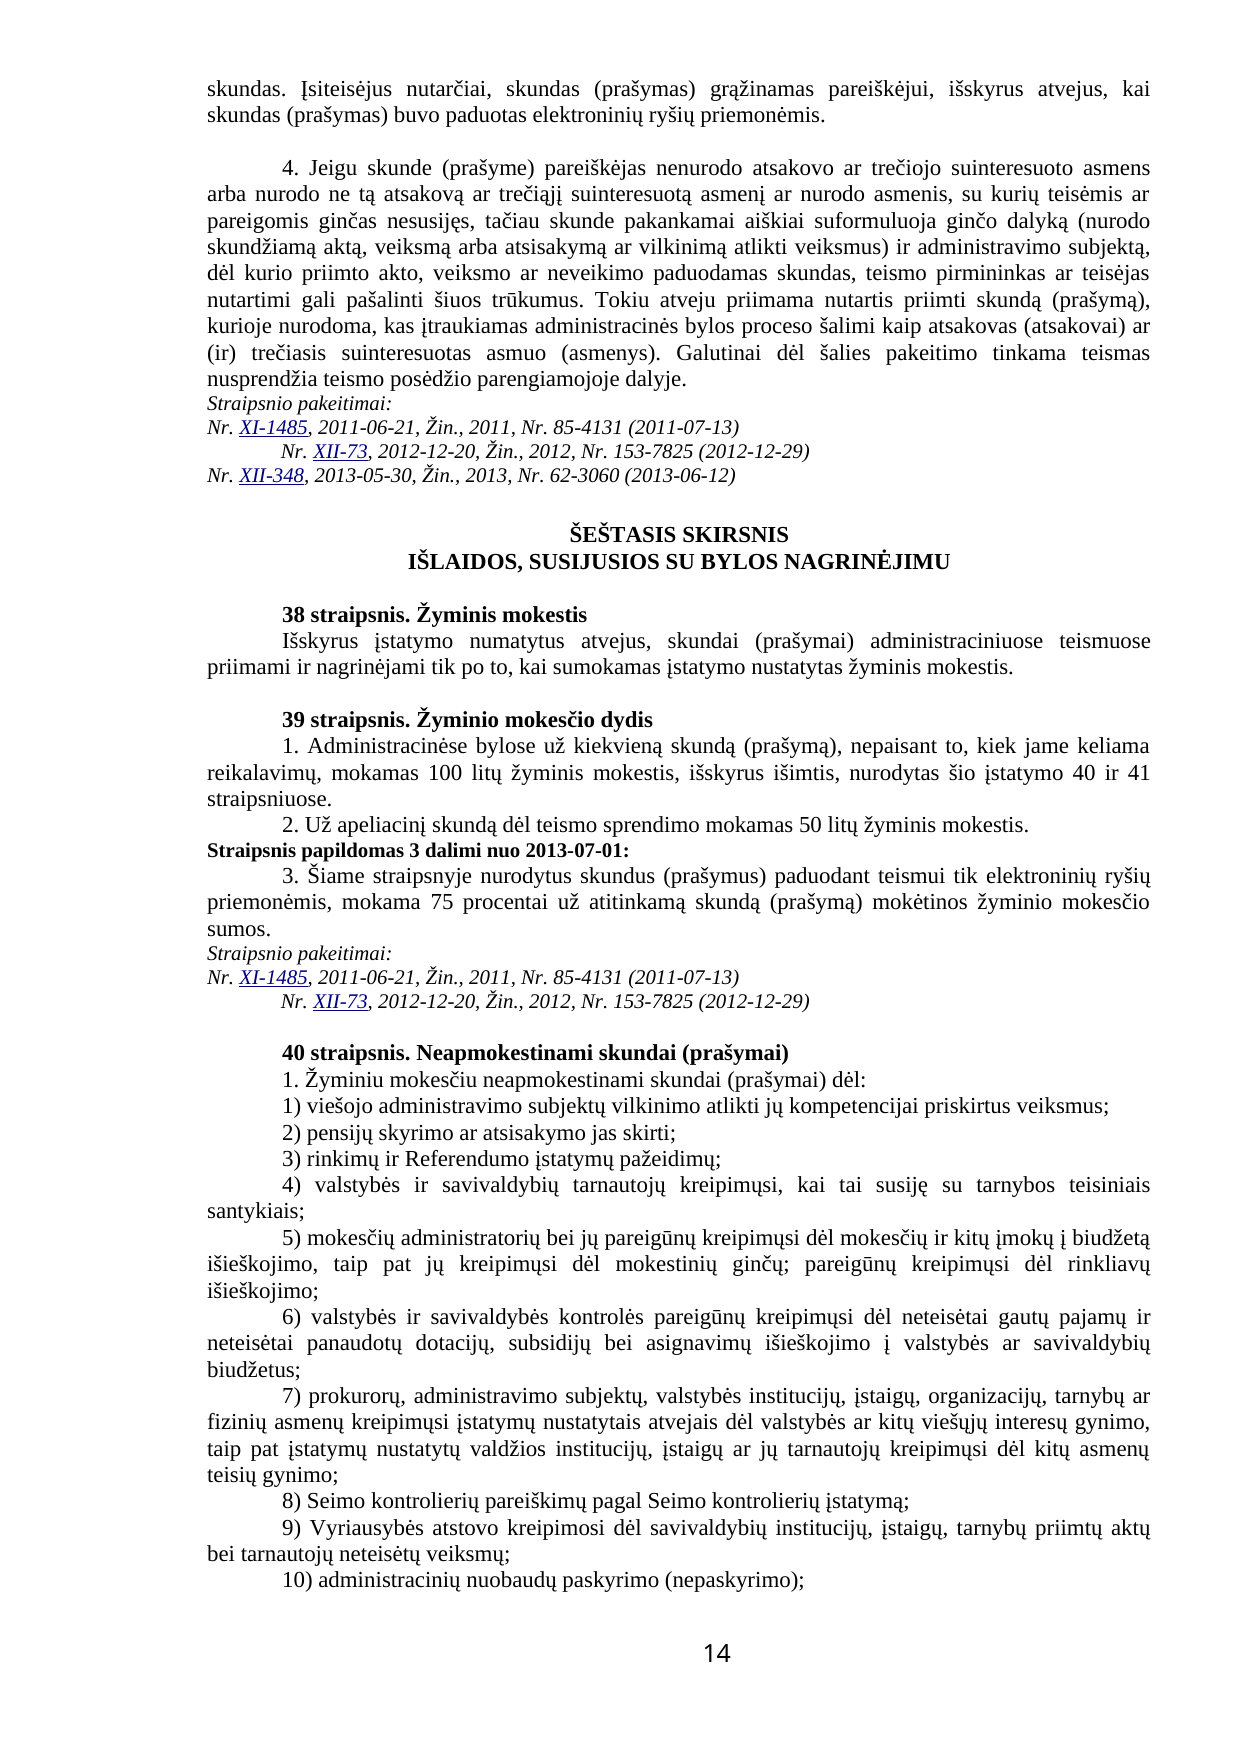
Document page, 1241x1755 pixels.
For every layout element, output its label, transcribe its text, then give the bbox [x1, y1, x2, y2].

text 39 straipsnis. Žyminio mokesčio dydis [207, 706, 1152, 732]
text 4) valstybės ir savivaldybių tarnautojų kreipimųsi, kai tai susiję su tarnybos teisiniais santykiais; [207, 1171, 1152, 1224]
text 4. Jeigu skunde (prašyme) pareiškėjas nenurodo atsakovo ar trečiojo suinteresuoto asmens arba nurodo ne tą atsakovą ar trečiąjį suinteresuotą asmenį ar nurodo asmenis, su kurių teisėmis ar pareigomis ginčas nesusijęs, tačiau skunde pakankamai aiškiai suformuluoja ginčo dalyką (nurodo skundžiamą aktą, veiksmą arba atsisakymą ar vilkinimą atlikti veiksmus) ir administravimo subjektą, dėl kurio priimto akto, veiksmo ar neveikimo paduodamas skundas, teismo pirmininkas ar teisėjas nutartimi gali pašalinti šiuos trūkumus. Tokiu atveju priimama nutartis priimti skundą (prašymą), kurioje nurodoma, kas įtraukiamas administracinės bylos proceso šalimi kaip atsakovas (atsakovai) ar (ir) trečiasis suinteresuotas asmuo (asmenys). Galutinai dėl šalies pakeitimo tinkama teismas nusprendžia teismo posėdžio parengiamojoje dalyje. [207, 154, 1152, 391]
text 1) viešojo administravimo subjektų vilkinimo atlikti jų kompetencijai priskirtus veiksmus; [207, 1092, 1152, 1118]
text Nr. XII-348, 2013-05-30, Žin., 2013, Nr. 62-3060 (2013-06-12) [207, 463, 1152, 487]
text 38 straipsnis. Žyminis mokestis [207, 601, 1152, 627]
text Straipsnio pakeitimai: [207, 941, 1152, 965]
text 9) Vyriausybės atstovo kreipimosi dėl savivaldybių institucijų, įstaigų, tarnybų priimtų aktų bei tarnautojų neteisėtų veiksmų; [207, 1514, 1152, 1567]
text Išskyrus įstatymo numatytus atvejus, skundai (prašymai) administraciniuose teismuose priimami ir nagrinėjami tik po to, kai sumokamas įstatymo nustatytas žyminis mokestis. [207, 627, 1152, 680]
text ŠEŠTASIS SKIRSNIS [207, 522, 1152, 548]
text 2. Už apeliacinį skundą dėl teismo sprendimo mokamas 50 litų žyminis mokestis. [207, 811, 1152, 838]
text skundas. Įsiteisėjus nutarčiai, skundas (prašymas) grąžinamas pareiškėjui, išskyrus atvejus, kai skundas (prašymas) buvo paduotas elektroninių ryšių priemonėmis. [207, 75, 1152, 128]
text IŠLAIDOS, SUSIJUSIOS SU BYLOS NAGRINĖJIMU [207, 548, 1152, 574]
text 3) rinkimų ir Referendumo įstatymų pažeidimų; [207, 1145, 1152, 1171]
text 1. Žyminiu mokesčiu neapmokestinami skundai (prašymai) dėl: [207, 1066, 1152, 1092]
text 3. Šiame straipsnyje nurodytus skundus (prašymus) paduodant teismui tik elektroninių ryšių priemonėmis, mokama 75 procentai už atitinkamą skundą (prašymą) mokėtinos žyminio mokesčio sumos. [207, 862, 1152, 941]
text 1. Administracinėse bylose už kiekvieną skundą (prašymą), nepaisant to, kiek jame keliama reikalavimų, mokamas 100 litų žyminis mokestis, išskyrus išimtis, nurodytas šio įstatymo 40 ir 41 straipsniuose. [207, 732, 1152, 811]
text 5) mokesčių administratorių bei jų pareigūnų kreipimųsi dėl mokesčių ir kitų įmokų į biudžetą išieškojimo, taip pat jų kreipimųsi dėl mokestinių ginčų; pareigūnų kreipimųsi dėl rinkliavų išieškojimo; [207, 1224, 1152, 1303]
text 8) Seimo kontrolierių pareiškimų pagal Seimo kontrolierių įstatymą; [207, 1487, 1152, 1514]
text 10) administracinių nuobaudų paskyrimo (nepaskyrimo); [207, 1567, 1152, 1593]
text Straipsnis papildomas 3 dalimi nuo 2013-07-01: [207, 838, 1152, 862]
text Nr. XI-1485, 2011-06-21, Žin., 2011, Nr. 85-4131 (2011-07-13) [207, 415, 1152, 439]
text Nr. XII-73, 2012-12-20, Žin., 2012, Nr. 153-7825 (2012-12-29) [207, 989, 1152, 1013]
text 7) prokurorų, administravimo subjektų, valstybės institucijų, įstaigų, organizacijų, tarnybų ar fizinių asmenų kreipimųsi įstatymų nustatytais atvejais dėl valstybės ar kitų viešųjų interesų gynimo, taip pat įstatymų nustatytų valdžios institucijų, įstaigų ar jų tarnautojų kreipimųsi dėl kitų asmenų teisių gynimo; [207, 1382, 1152, 1487]
text 2) pensijų skyrimo ar atsisakymo jas skirti; [207, 1118, 1152, 1145]
text Nr. XII-73, 2012-12-20, Žin., 2012, Nr. 153-7825 (2012-12-29) [207, 439, 1152, 463]
text Straipsnio pakeitimai: [207, 391, 1152, 415]
text Nr. XI-1485, 2011-06-21, Žin., 2011, Nr. 85-4131 (2011-07-13) [207, 965, 1152, 989]
text 40 straipsnis. Neapmokestinami skundai (prašymai) [207, 1039, 1152, 1066]
text 6) valstybės ir savivaldybės kontrolės pareigūnų kreipimųsi dėl neteisėtai gautų pajamų ir neteisėtai panaudotų dotacijų, subsidijų bei asignavimų išieškojimo į valstybės ar savivaldybių biudžetus; [207, 1303, 1152, 1382]
